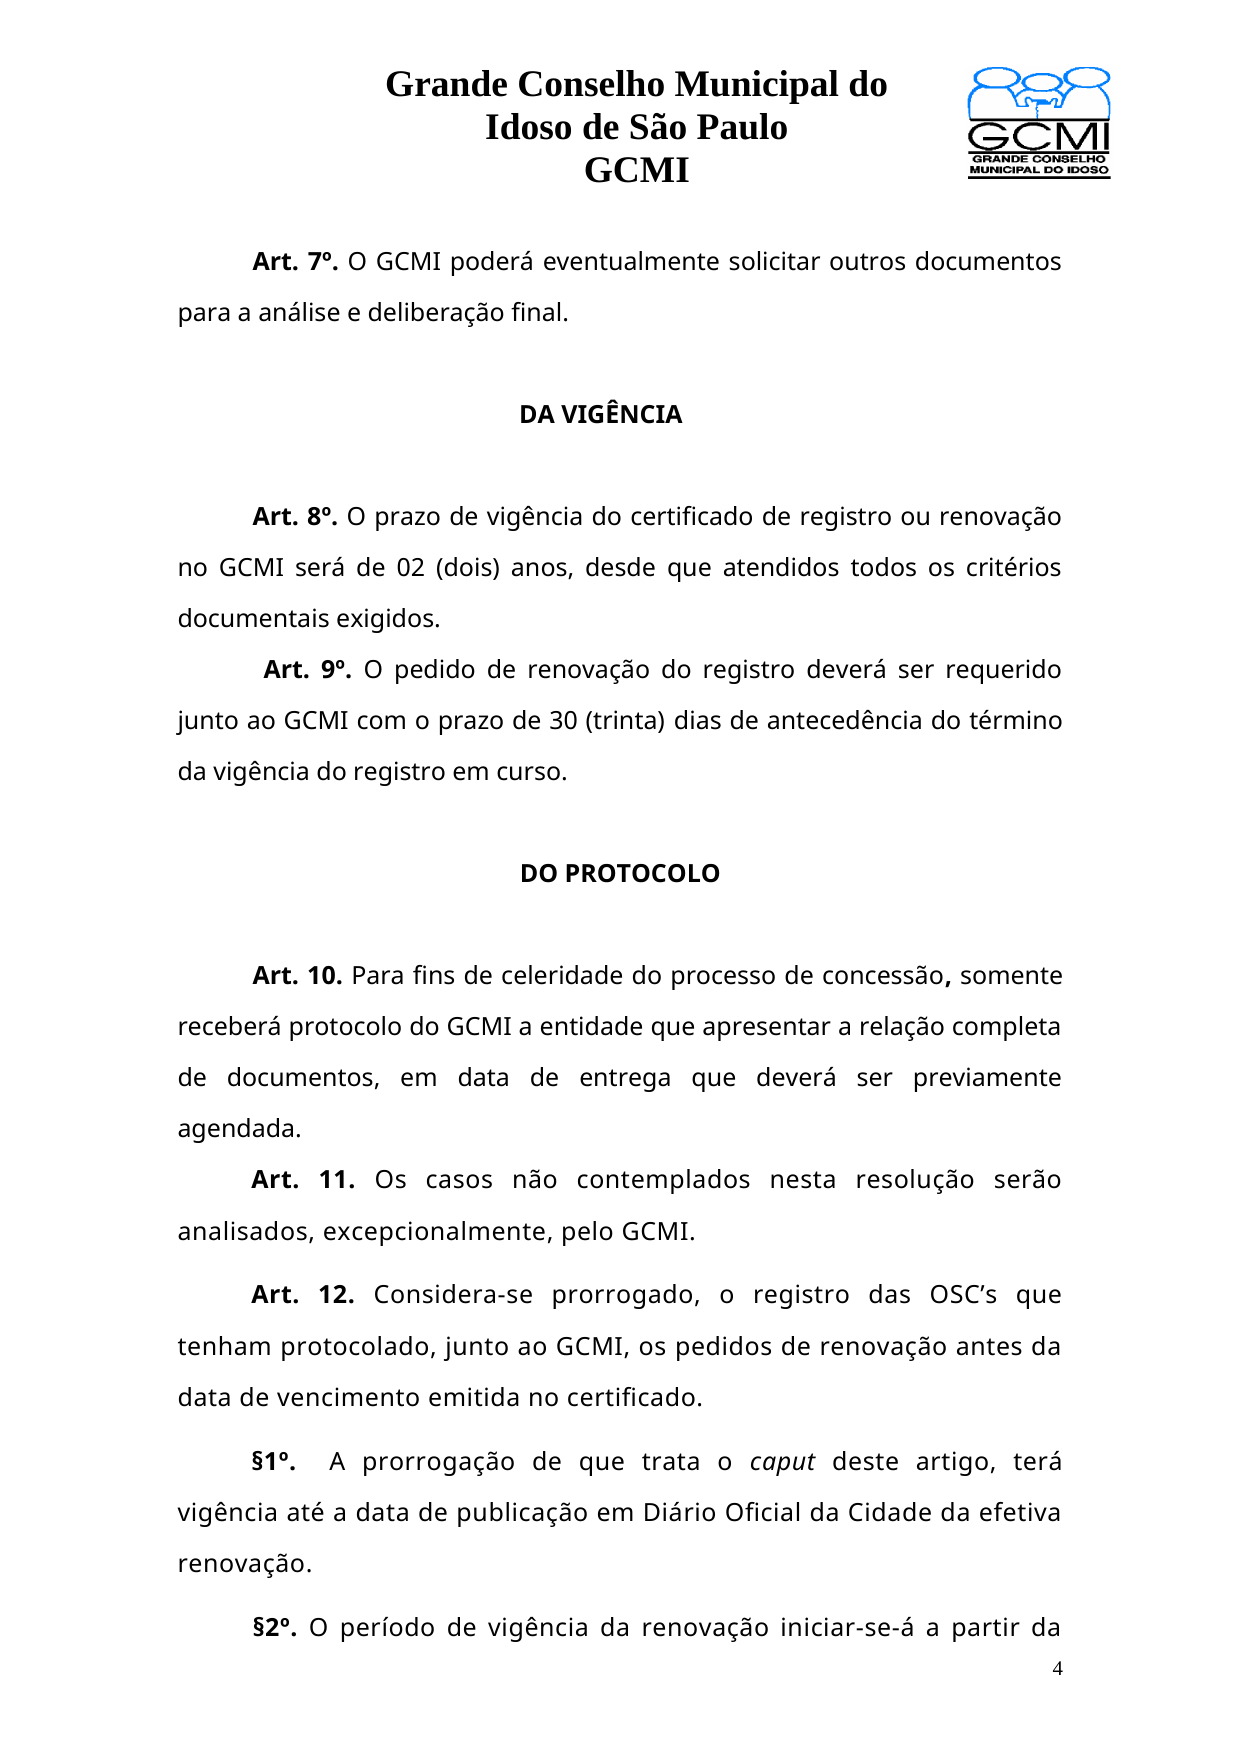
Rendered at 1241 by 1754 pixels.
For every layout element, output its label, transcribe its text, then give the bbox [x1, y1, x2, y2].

text Art. 11. Os casos não contemplados nesta resolução serão analisados, excepcionalmente, pelo GCMI. [177, 1162, 1063, 1247]
subtitle Art. 10. Para fins de celeridade do processo de concessão, somente receberá protocolo do GCMI a entidade que apresentar a relação completa de documentos, em data de entrega que deverá ser previamente agendada. [177, 958, 1063, 1145]
subtitle Art. 7º. O GCMI poderá eventualmente solicitar outros documentos para a análise e deliberação final. [177, 243, 1063, 328]
text §1º. A prorrogação de que trata o caput deste artigo, terá vigência até a data de publicação em Diário Oficial da Cidade da efetiva renovação. [177, 1443, 1063, 1579]
subtitle DO PROTOCOLO [177, 856, 1063, 890]
subtitle Art. 8º. O prazo de vigência do certificado de registro ou renovação no GCMI será de 02 (dois) anos, desde que atendidos todos os critérios documentais exigidos. [177, 498, 1063, 635]
subtitle §2º. O período de vigência da renovação iniciar-se-á a partir da [177, 1609, 1063, 1643]
text Art. 12. Considera-se prorrogado, o registro das OSC’s que tenham protocolado, junto ao GCMI, os pedidos de renovação antes da data de vencimento emitida no certificado. [177, 1277, 1063, 1413]
subtitle Art. 9º. O pedido de renovação do registro deverá ser requerido junto ao GCMI com o prazo de 30 (trinta) dias de antecedência do término da vigência do registro em curso. [177, 652, 1063, 788]
subtitle DA VIGÊNCIA [177, 396, 1063, 431]
